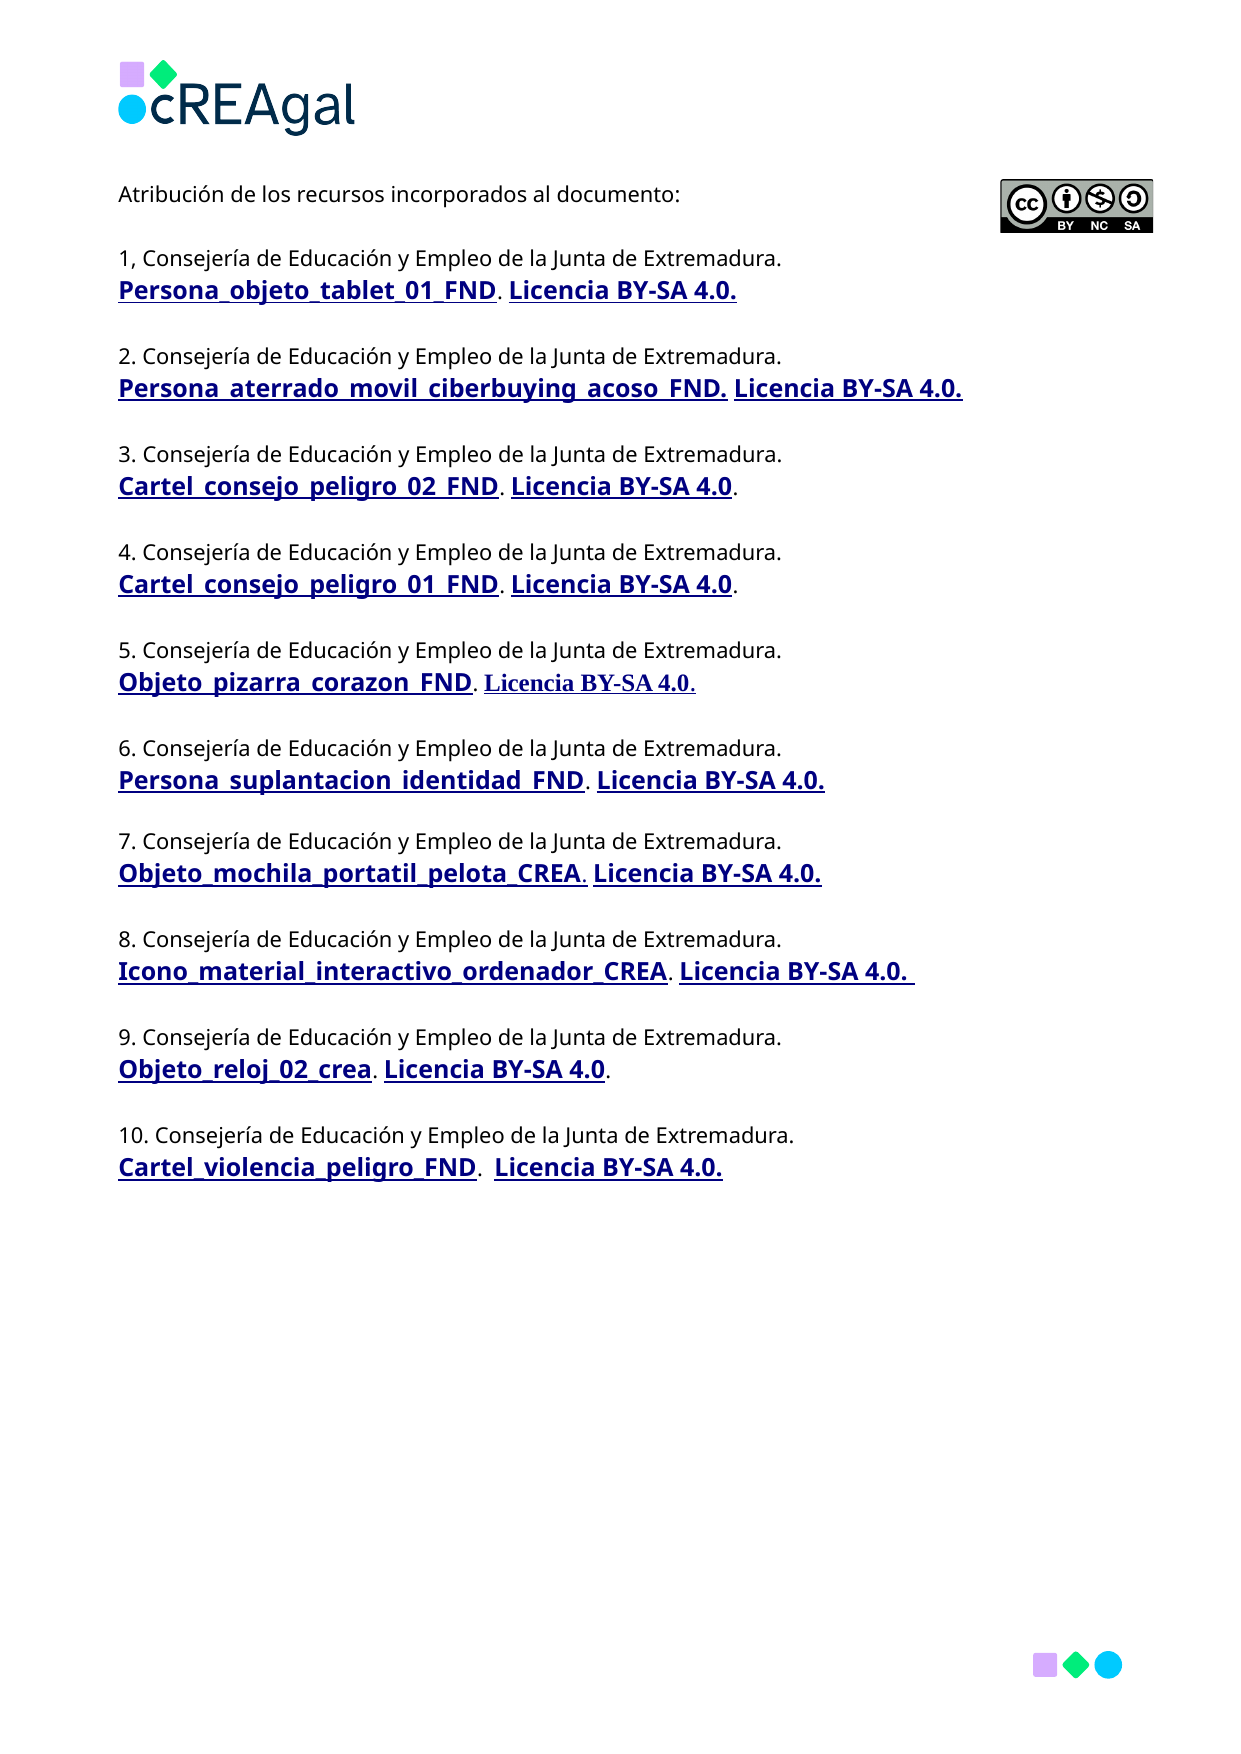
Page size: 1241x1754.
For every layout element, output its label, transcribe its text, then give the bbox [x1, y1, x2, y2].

list 10. Consejería de Educación y Empleo de la Junta de Extremadura. Cartel_violencia_peligro_FND. Licencia BY-SA 4.0. [118, 1120, 1122, 1184]
list Objeto_reloj_02_crea. Licencia BY-SA 4.0. [118, 1052, 1122, 1086]
text 4. Consejería de Educación y Empleo de la Junta de Extremadura. Cartel_consejo_peligro_01_FND. Licencia BY-SA 4.0. [118, 537, 1122, 601]
list 2. Consejería de Educación y Empleo de la Junta de Extremadura. Persona_aterrado_movil_ciberbuying_acoso_FND. Licencia BY-SA 4.0. [118, 341, 1122, 405]
text Atribución de los recursos incorporados al documento: [118, 179, 1000, 209]
list 9. Consejería de Educación y Empleo de la Junta de Extremadura. [118, 1022, 1122, 1052]
text 6. Consejería de Educación y Empleo de la Junta de Extremadura. Persona_suplantacion_identidad_FND. Licencia BY-SA 4.0. [118, 733, 1122, 796]
list Persona_objeto_tablet_01_FND. Licencia BY-SA 4.0. [118, 273, 1122, 307]
list 8. Consejería de Educación y Empleo de la Junta de Extremadura. Icono_material_interactivo_ordenador_CREA. Licencia BY-SA 4.0. [118, 924, 1122, 988]
list 7. Consejería de Educación y Empleo de la Junta de Extremadura. Objeto_mochila_portatil_pelota_CREA. Licencia BY-SA 4.0. [118, 826, 1122, 890]
list 3. Consejería de Educación y Empleo de la Junta de Extremadura. Cartel_consejo_peligro_02_FND. Licencia BY-SA 4.0. [118, 439, 1122, 503]
list 1, Consejería de Educación y Empleo de la Junta de Extremadura. [118, 243, 1122, 273]
picture [1000, 179, 1154, 233]
picture [118, 60, 355, 136]
list 5. Consejería de Educación y Empleo de la Junta de Extremadura. Objeto_pizarra_corazon_FND. Licencia BY-SA 4.0. [118, 635, 1122, 698]
